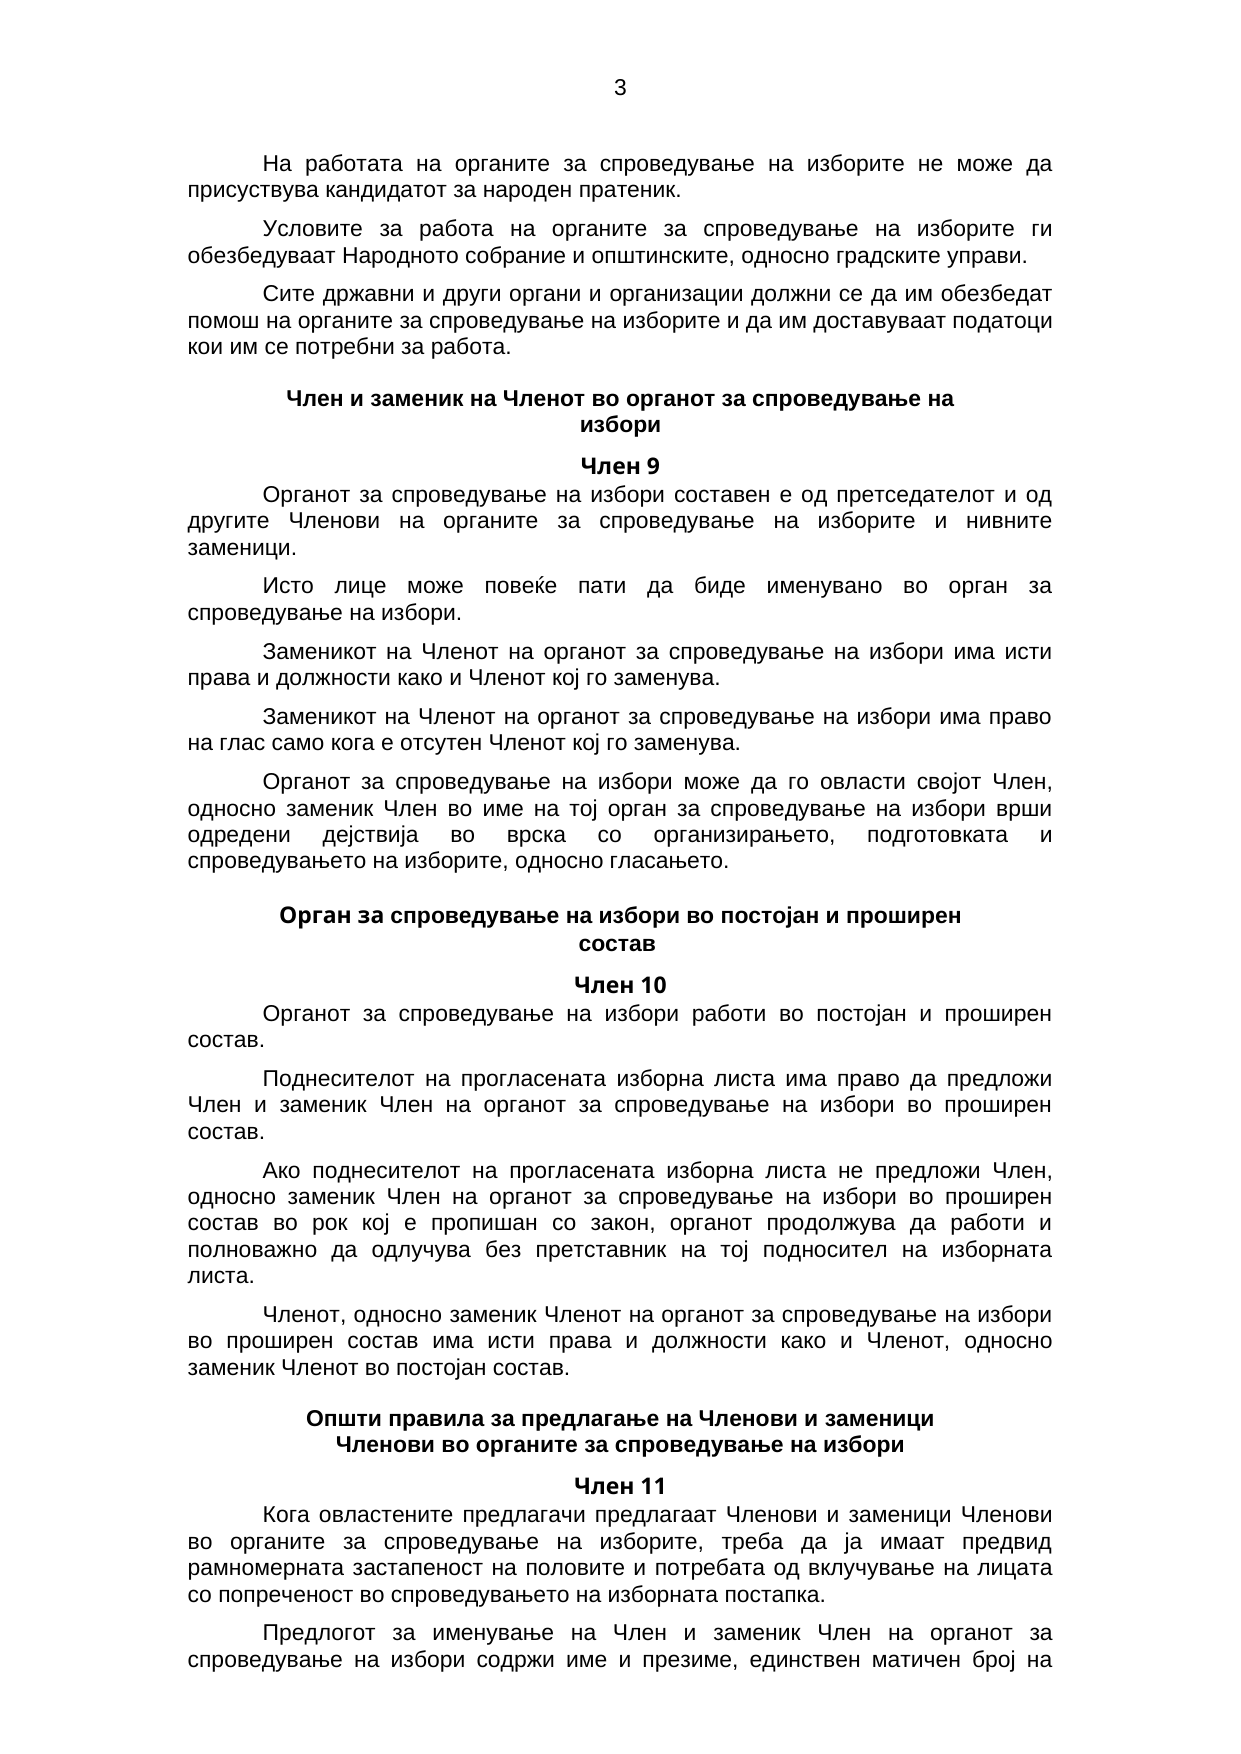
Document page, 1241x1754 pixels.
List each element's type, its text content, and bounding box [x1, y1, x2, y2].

text Член и заменик на Членот во органот за спроведување на избори [262, 384, 978, 437]
text Кога овластените предлагачи предлагаат Членови и заменици Членови во органите за спроведување на изборите, треба да ја имаат предвид рамномерната застапеност на половите и потребата од вклучување на лицата со попреченост во спроведувањето на изборната постапка. [187, 1501, 1053, 1607]
text Член 10 [262, 969, 978, 1000]
text Ако поднeсителот на прогласената изборна листа не предложи Член, односно заменик Член на органот за спроведување на избори во проширен состав во рок кој е пропишан со закон, органот продолжува да работи и полноважно да одлучува без претставник на тој подносител на изборната листа. [187, 1157, 1053, 1288]
text Предлогот за именување на Член и заменик Член на органот за спроведување на избори содржи име и презиме, единствен матичен број на [187, 1619, 1053, 1672]
text Заменикот на Членот на органот за спроведување на избори има право на глас само кoгa e oтсутен Членот кој го заменува. [187, 703, 1053, 756]
text На работата на органите за спроведување на изборите не може да присуствува кандидатот за народен пратеник. [187, 150, 1053, 203]
text Поднeсителот на прогласената изборна листа има право да предложи Член и заменик Член на органот за спроведување на избори во проширен состав. [187, 1065, 1053, 1144]
text Исто лице може повеќе пати да биде именувано во орган за спроведување на избори. [187, 572, 1053, 625]
text Општи правила за предлагање на Членови и заменици Членови во органите за спроведување на избори [262, 1405, 978, 1458]
text Органот за спроведување на избори работи во постојан и проширен состав. [187, 1000, 1053, 1053]
text Органот за спроведување на избори составен е од претседателот и од другите Членови на органите за спроведување на изборите и нивните заменици. [187, 481, 1053, 560]
text Член 11 [262, 1470, 978, 1501]
text Органот за спроведување на избори може да го овласти својот Член, односно заменик Член во име на тој орган за спроведување на избори врши одредени дејствија во врска со организирањето, подготовката и спроведувањето на изборите, односно гласањето. [187, 768, 1053, 873]
text Условите за работа на органите за спроведување на изборите ги обезбедуваат Народното собрание и општинските, односно градските управи. [187, 215, 1053, 268]
text Орган за спроведување на избори во постојан и проширен состав [262, 898, 978, 956]
text Заменикот на Членот на органот за спроведување на избори има исти права и должности како и Членот кој го заменува. [187, 638, 1053, 690]
text Сите државни и други органи и организации должни се да им обезбедат помош на органите за спроведување на изборите и да им доставуваат податоци кои им се потребни за работа. [187, 280, 1053, 359]
text Членот, односно заменик Членот на органот за спроведување на избори во проширен состав има исти права и должности како и Членот, односно заменик Членот во постојан состав. [187, 1301, 1053, 1380]
text Член 9 [262, 450, 978, 481]
